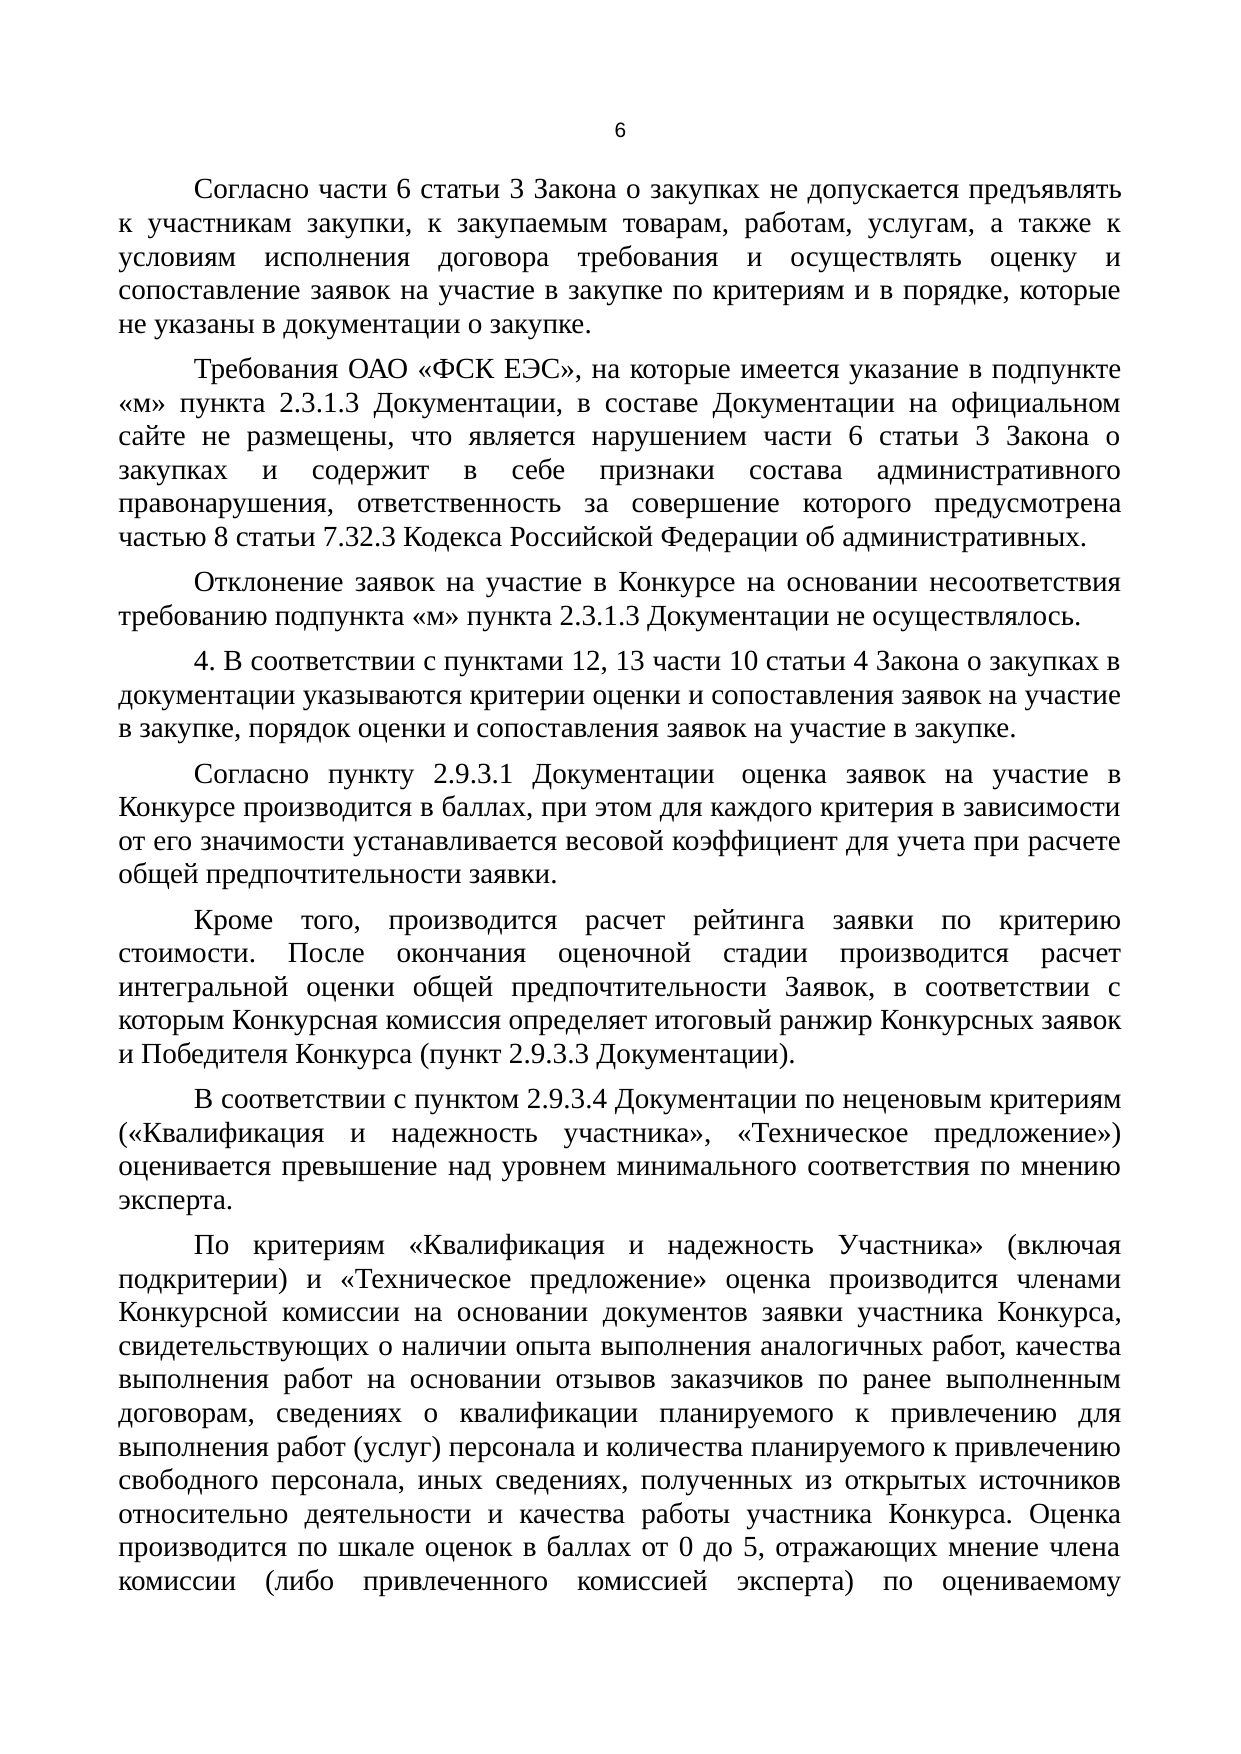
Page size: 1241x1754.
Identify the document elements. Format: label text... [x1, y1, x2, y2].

text 4. В соответствии с пунктами 12, 13 части 10 статьи 4 Закона о закупках в документации указываются критерии оценки и сопоставления заявок на участие в закупке, порядок оценки и сопоставления заявок на участие в закупке. [118, 643, 1122, 744]
text Кроме того, производится расчет рейтинга заявки по критерию стоимости. После окончания оценочной стадии производится расчет интегральной оценки общей предпочтительности Заявок, в соответствии с которым Конкурсная комиссия определяет итоговый ранжир Конкурсных заявок и Победителя Конкурса (пункт 2.9.3.3 Документации). [118, 902, 1122, 1069]
text Отклонение заявок на участие в Конкурсе на основании несоответствия требованию подпункта «м» пункта 2.3.1.3 Документации не осуществлялось. [118, 564, 1122, 631]
text В соответствии с пунктом 2.9.3.4 Документации по неценовым критериям («Квалификация и надежность участника», «Техническое предложение») оценивается превышение над уровнем минимального соответствия по мнению эксперта. [118, 1081, 1122, 1216]
text Согласно пункту 2.9.3.1 Документации оценка заявок на участие в Конкурсе производится в баллах, при этом для каждого критерия в зависимости от его значимости устанавливается весовой коэффициент для учета при расчете общей предпочтительности заявки. [118, 756, 1122, 890]
text Согласно части 6 статьи 3 Закона о закупках не допускается предъявлять к участникам закупки, к закупаемым товарам, работам, услугам, а также к условиям исполнения договора требования и осуществлять оценку и сопоставление заявок на участие в закупке по критериям и в порядке, которые не указаны в документации о закупке. [118, 172, 1122, 339]
text Требования ОАО «ФСК ЕЭС», на которые имеется указание в подпункте «м» пункта 2.3.1.3 Документации, в составе Документации на официальном сайте не размещены, что является нарушением части 6 статьи 3 Закона о закупках и содержит в себе признаки состава административного правонарушения, ответственность за совершение которого предусмотрена частью 8 статьи 7.32.3 Кодекса Российской Федерации об административных. [118, 351, 1122, 552]
text По критериям «Квалификация и надежность Участника» (включая подкритерии) и «Техническое предложение» оценка производится членами Конкурсной комиссии на основании документов заявки участника Конкурса, свидетельствующих о наличии опыта выполнения аналогичных работ, качества выполнения работ на основании отзывов заказчиков по ранее выполненным договорам, сведениях о квалификации планируемого к привлечению для выполнения работ (услуг) персонала и количества планируемого к привлечению свободного персонала, иных сведениях, полученных из открытых источников относительно деятельности и качества работы участника Конкурса. Оценка производится по шкале оценок в баллах от 0 до 5, отражающих мнение члена комиссии (либо привлеченного комиссией эксперта) по оцениваемому [118, 1227, 1122, 1596]
